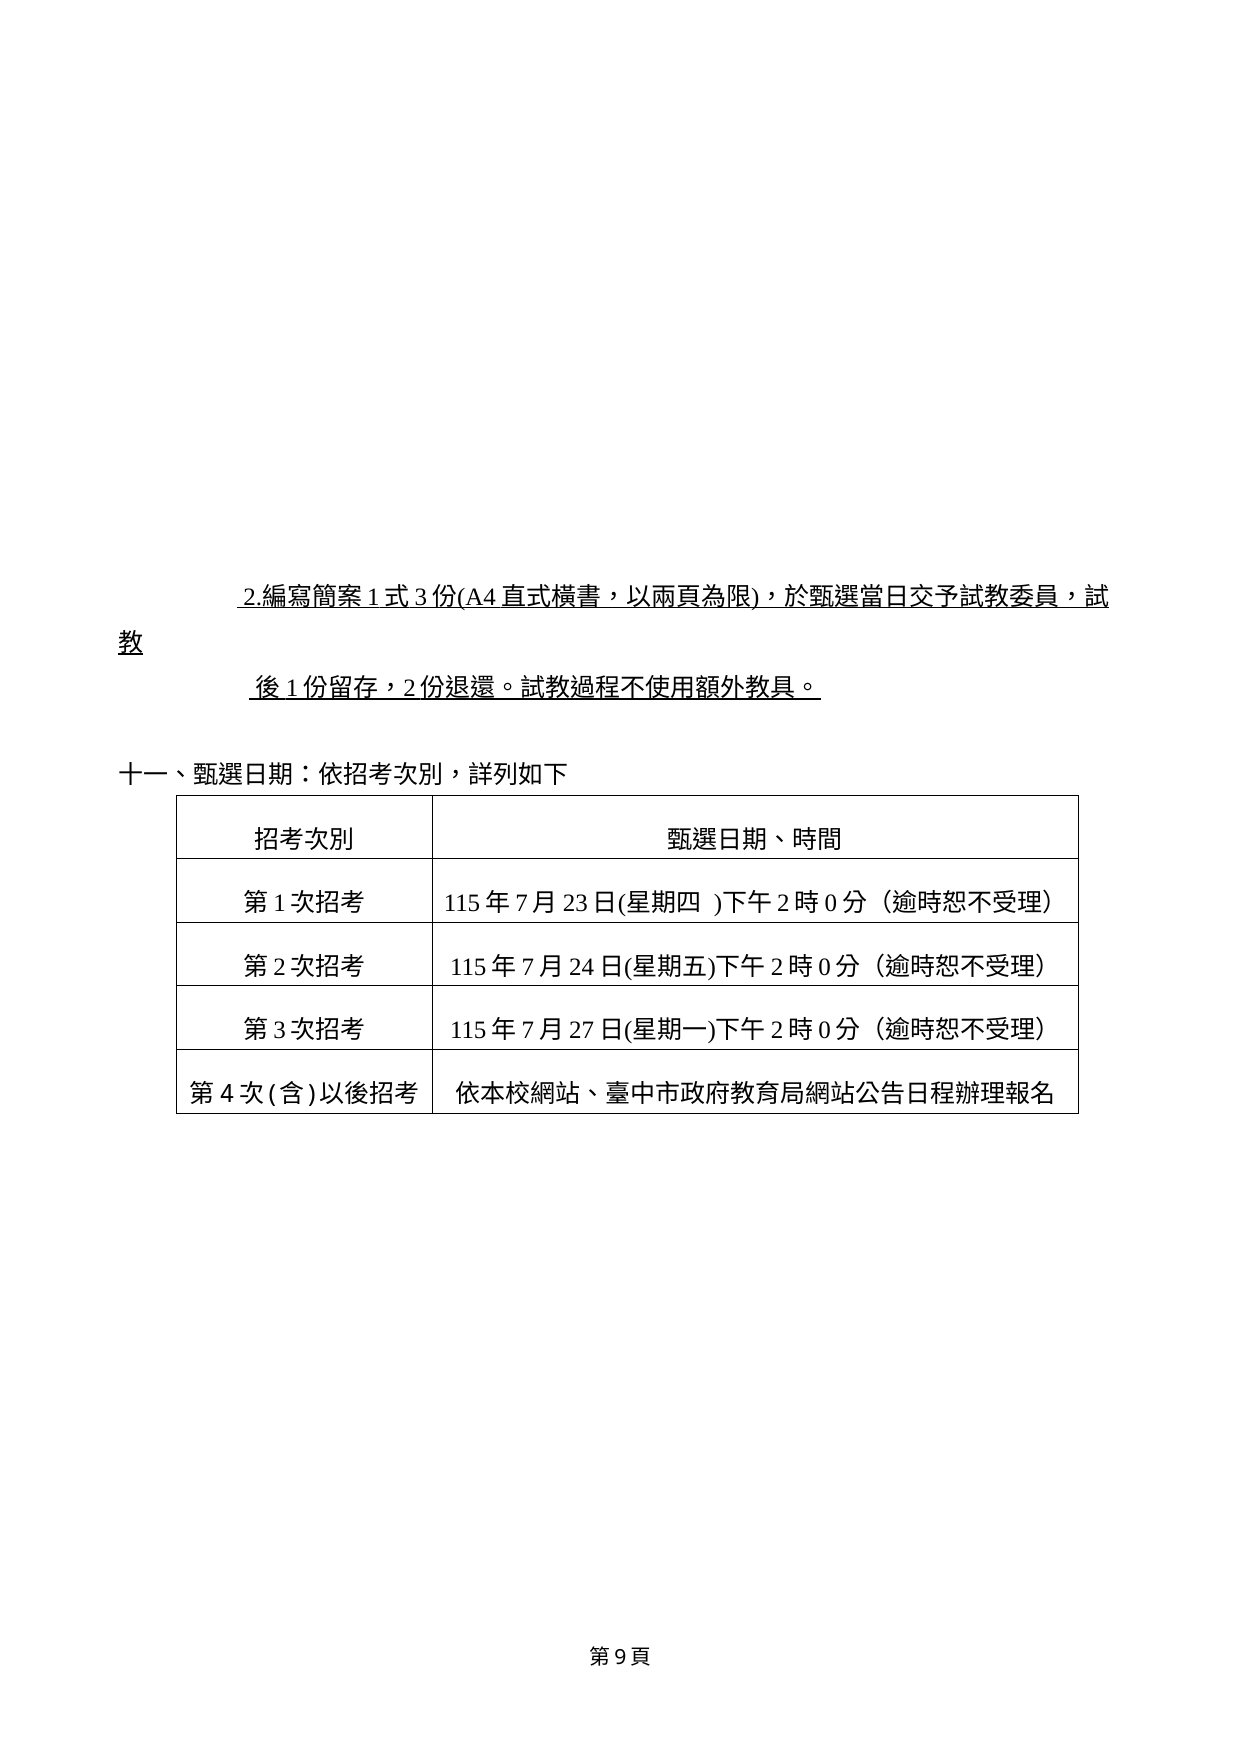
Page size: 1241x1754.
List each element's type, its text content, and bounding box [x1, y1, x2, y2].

table_cell 115年7月23日(星期四 )下午2時0分（逾時恕不受理） [433, 859, 1078, 922]
table_cell 第1次招考 [177, 859, 432, 922]
table_cell 依本校網站、臺中市政府教育局網站公告日程辦理報名 [433, 1050, 1078, 1112]
text 後1份留存，2份退還。試教過程不使用額外教具。 [118, 660, 1122, 706]
text 2.編寫簡案1式3份(A4直式橫書，以兩頁為限)，於甄選當日交予試教委員，試教 [118, 568, 1122, 660]
table_header 甄選日期、時間 [433, 796, 1078, 858]
table_cell 第2次招考 [177, 923, 432, 985]
table_cell 115年7月27日(星期一)下午2時0分（逾時恕不受理） [433, 986, 1078, 1049]
text 十一、甄選日期：依招考次別，詳列如下 [118, 755, 1122, 791]
table_header 招考次別 [177, 796, 432, 858]
table_cell 115年7月24日(星期五)下午2時0分（逾時恕不受理） [433, 923, 1078, 985]
table_cell 第4次(含)以後招考 [177, 1050, 432, 1112]
table_cell 第3次招考 [177, 986, 432, 1049]
